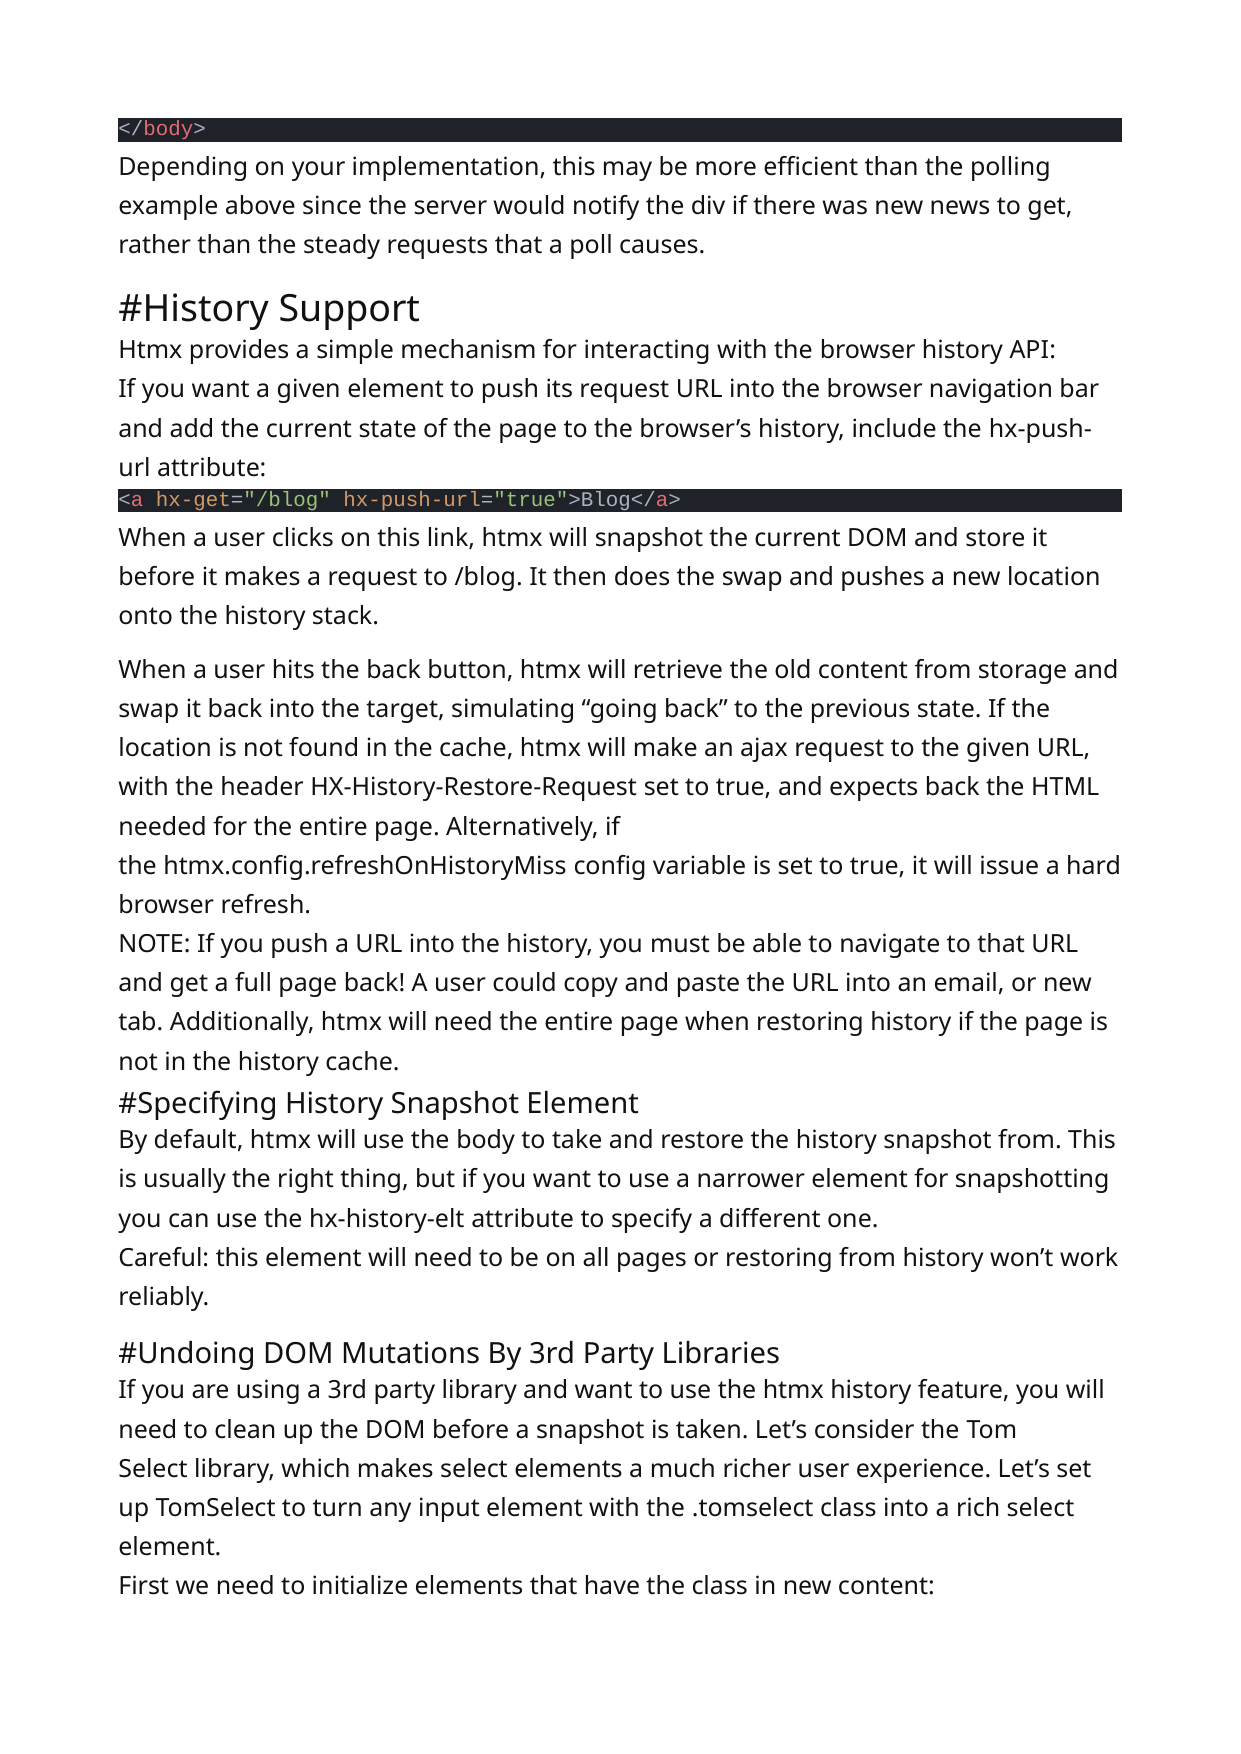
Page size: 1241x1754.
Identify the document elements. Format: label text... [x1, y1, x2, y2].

text Htmx provides a simple mechanism for interacting with the browser history API: [118, 332, 1122, 366]
text When a user clicks on this link, htmx will snapshot the current DOM and store it before it makes a request to /blog. It then does the swap and pushes a new location onto the history stack. [118, 519, 1122, 632]
text If you are using a 3rd party library and want to use the htmx history feature, you will need to clean up the DOM before a snapshot is taken. Let’s consider the Tom Select library, which makes select elements a much richer user experience. Let’s set up TomSelect to turn any input element with the .tomselect class into a rich select element. [118, 1372, 1122, 1563]
text </body> [118, 118, 1122, 142]
text When a user hits the back button, htmx will retrieve the old content from storage and swap it back into the target, simulating “going back” to the previous state. If the location is not found in the cache, htmx will make an ajax request to the given URL, with the header HX-History-Restore-Request set to true, and expects back the HTML needed for the entire page. Alternatively, if the htmx.config.refreshOnHistoryMiss config variable is set to true, it will issue a hard browser refresh. [118, 651, 1122, 921]
text Depending on your implementation, this may be more efficient than the polling example above since the server would notify the div if there was new news to get, rather than the steady requests that a poll causes. [118, 149, 1122, 261]
subtitle #History Support [118, 281, 1122, 332]
subtitle #Specifying History Snapshot Element [118, 1082, 1122, 1122]
text <a hx-get="/blog" hx-push-url="true">Blog</a> [118, 489, 1122, 512]
text NOTE: If you push a URL into the history, you must be able to navigate to that URL and get a full page back! A user could copy and paste the URL into an email, or new tab. Additionally, htmx will need the entire page when restoring history if the page is not in the history cache. [118, 926, 1122, 1077]
text Careful: this element will need to be on all pages or restoring from history won’t work reliably. [118, 1239, 1122, 1313]
text If you want a given element to push its request URL into the browser navigation bar and add the current state of the page to the browser’s history, include the hx-push-url attribute: [118, 371, 1122, 483]
text First we need to initialize elements that have the class in new content: [118, 1568, 1122, 1602]
text By default, htmx will use the body to take and restore the history snapshot from. This is usually the right thing, but if you want to use a narrower element for snapshotting you can use the hx-history-elt attribute to specify a different one. [118, 1122, 1122, 1234]
subtitle #Undoing DOM Mutations By 3rd Party Libraries [118, 1332, 1122, 1372]
